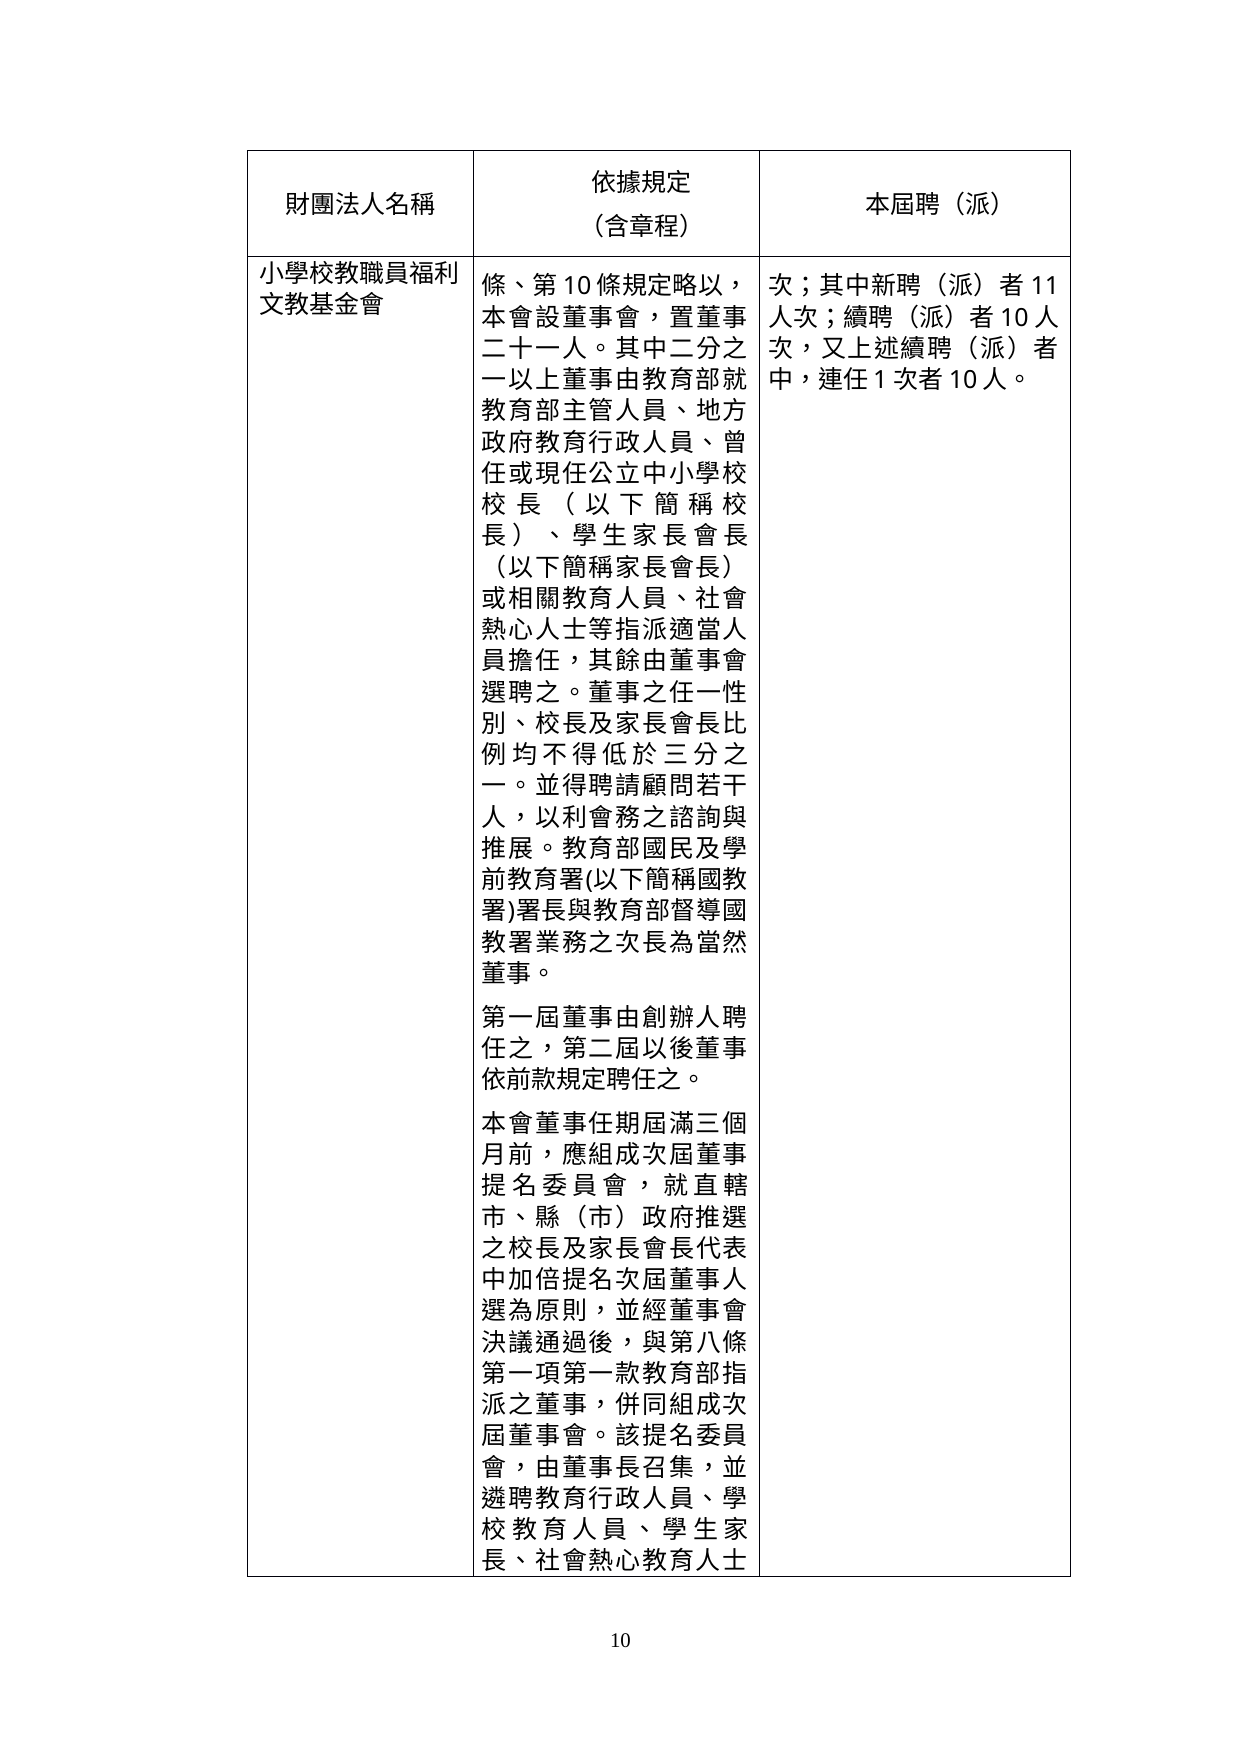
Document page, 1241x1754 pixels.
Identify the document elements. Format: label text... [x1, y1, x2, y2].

table_header 依據規定 （含章程） [474, 151, 759, 256]
table_cell 條、第10條規定略以，本會設董事會，置董事二十一人。其中二分之一以上董事由教育部就教育部主管人員、地方政府教育行政人員、曾任或現任公立中小學校校長（以下簡稱校長）、學生家長會長（以下簡稱家長會長）或相關教育人員、社會熱心人士等指派適當人員擔任，其餘由董事會選聘之。董事之任一性別、校長及家長會長比例均不得低於三分之一。並得聘請顧問若干人，以利會務之諮詢與推展。教育部國民及學前教育署(以下簡稱國教署)署長與教育部督導國教署業務之次長為當然董事。 第一屆董事由創辦人聘任之，第二屆以後董事依前款規定聘任之。 本會董事任期屆滿三個月前，應組成次屆董事提名委員會，就直轄市、縣（市）政府推選之校長及家長會長代表中加倍提名次屆董事人選為原則，並經董事會決議通過後，與第八條第一項第一款教育部指派之董事，併同組成次屆董事會。該提名委員會，由董事長召集，並遴聘教育行政人員、學校教育人員、學生家長、社會熱心教育人士 [474, 257, 759, 1576]
table_cell 次；其中新聘（派）者11人次；續聘（派）者10人次，又上述續聘（派）者中，連任1 次者10人。 [760, 257, 1070, 1576]
table_header 本屆聘（派） [760, 151, 1070, 256]
table_header 財團法人名稱 [248, 151, 473, 256]
table_cell 小學校教職員福利文教基金會 [248, 257, 473, 1576]
